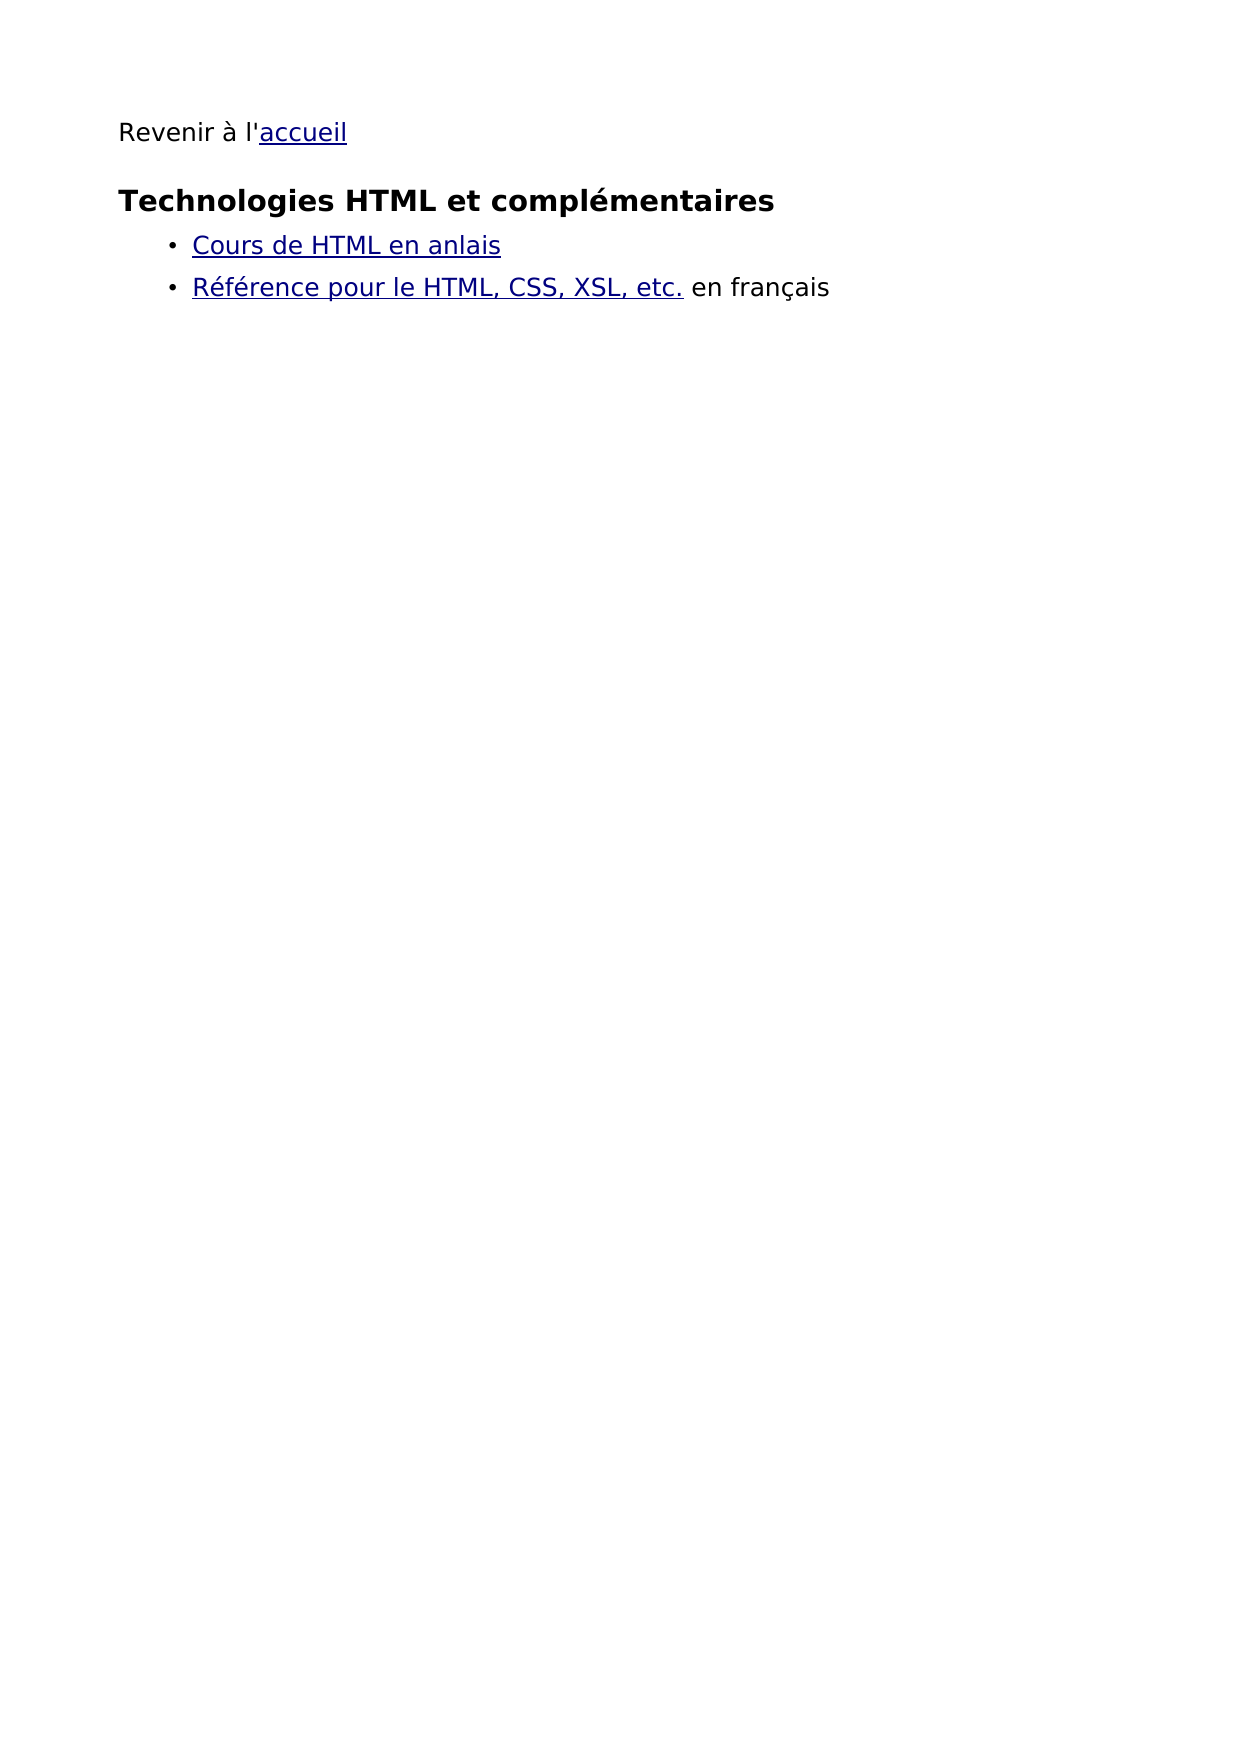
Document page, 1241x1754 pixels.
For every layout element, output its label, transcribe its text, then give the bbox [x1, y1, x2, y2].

text Revenir à l'accueil [118, 118, 1122, 147]
list Cours de HTML en anlais [177, 231, 1122, 260]
subtitle Technologies HTML et complémentaires [118, 185, 1122, 219]
list Référence pour le HTML, CSS, XSL, etc. en français [177, 273, 1122, 302]
